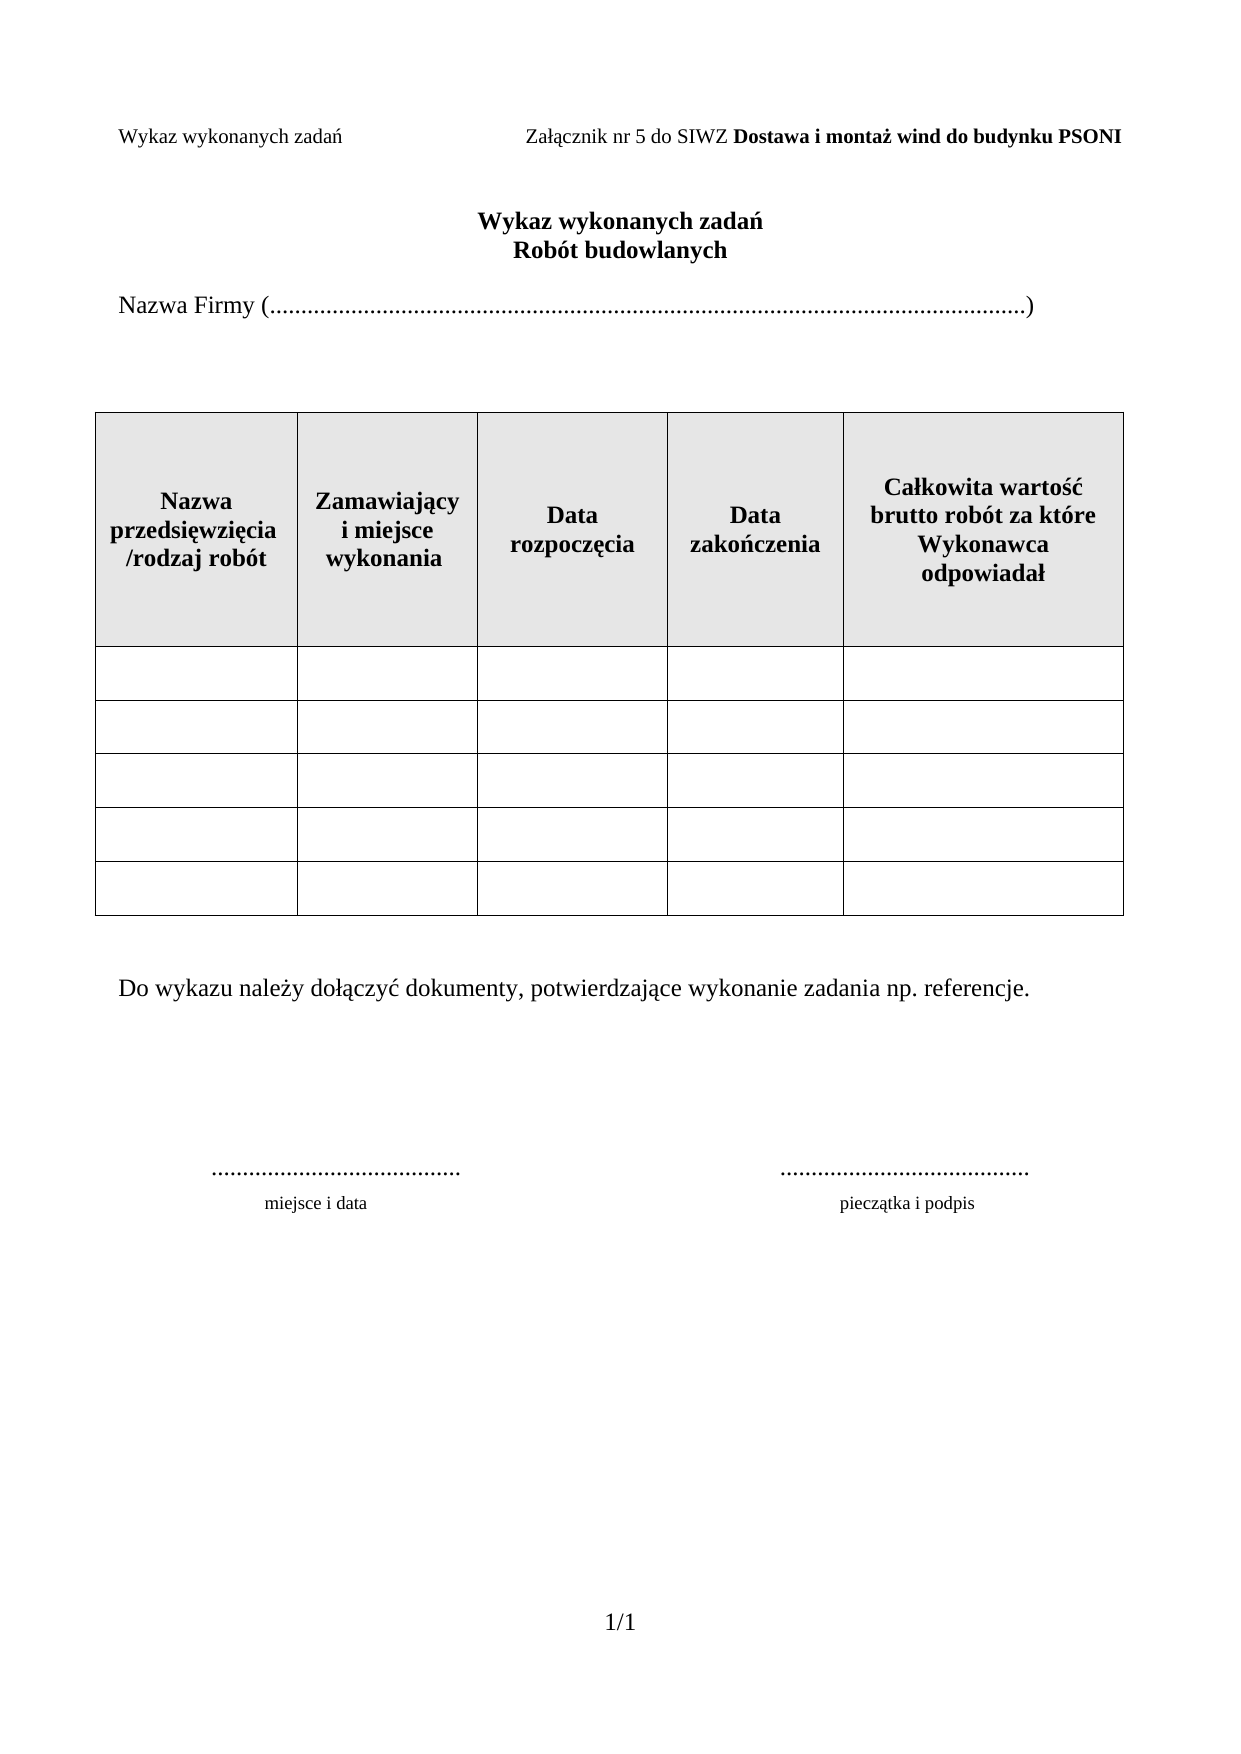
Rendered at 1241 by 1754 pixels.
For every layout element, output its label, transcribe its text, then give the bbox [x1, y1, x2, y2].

table_cell [298, 647, 477, 699]
table_cell [96, 647, 297, 699]
subtitle Robót budowlanych [118, 235, 1122, 264]
table_cell [478, 808, 667, 861]
table_header Zamawiający i miejsce wykonania [298, 413, 477, 646]
table_cell [96, 808, 297, 861]
text Nazwa Firmy (.........................................................................................................................) [118, 290, 1122, 319]
table_cell [96, 754, 297, 807]
table_cell [96, 862, 297, 914]
table_cell [298, 862, 477, 914]
table_cell [478, 701, 667, 753]
table_cell [668, 754, 843, 807]
table_cell [478, 647, 667, 699]
table_header Data zakończenia [668, 413, 843, 646]
table_cell [844, 754, 1123, 807]
table_cell [668, 808, 843, 861]
subtitle Wykaz wykonanych zadań [118, 206, 1122, 235]
table_cell [298, 754, 477, 807]
text ........................................ ........................................ [118, 1152, 1122, 1180]
table_cell [96, 701, 297, 753]
table_cell [668, 647, 843, 699]
table_cell [844, 647, 1123, 699]
table_cell [844, 808, 1123, 861]
table_header Całkowita wartość brutto robót za które Wykonawca odpowiadał [844, 413, 1123, 646]
table_cell [668, 862, 843, 914]
text Do wykazu należy dołączyć dokumenty, potwierdzające wykonanie zadania np. referencje. [118, 973, 1122, 1002]
table_cell [478, 754, 667, 807]
table_header Data rozpoczęcia [478, 413, 667, 646]
table_cell [478, 862, 667, 914]
text miejsce i data pieczątka i podpis [118, 1192, 1122, 1214]
table_cell [298, 808, 477, 861]
table_header Nazwa przedsięwzięcia /rodzaj robót [96, 413, 297, 646]
table_cell [844, 862, 1123, 914]
table_cell [844, 701, 1123, 753]
table_cell [298, 701, 477, 753]
table_cell [668, 701, 843, 753]
